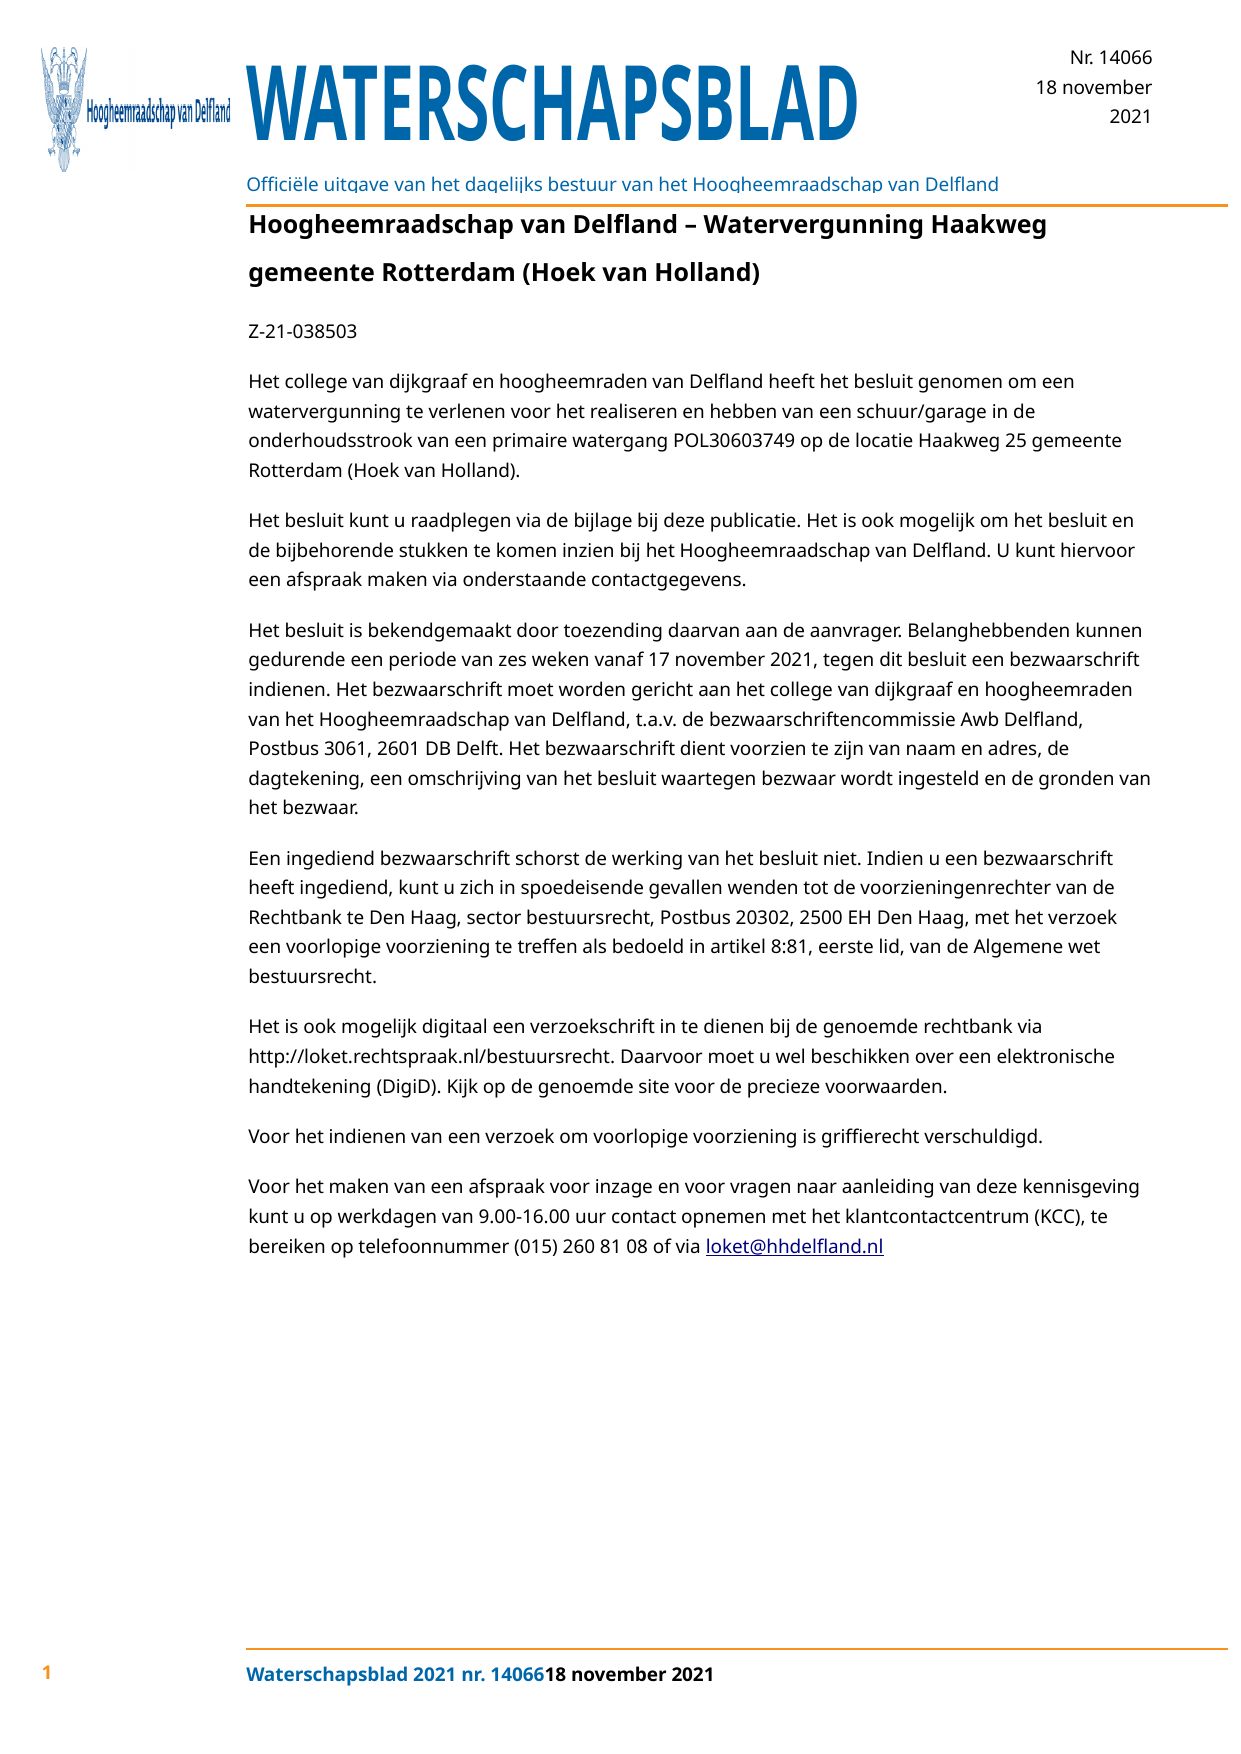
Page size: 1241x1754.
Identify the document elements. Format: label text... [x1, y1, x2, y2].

text Z-21-038503 [248, 318, 1152, 344]
text Een ingediend bezwaarschrift schorst de werking van het besluit niet. Indien u een bezwaarschrift heeft ingediend, kunt u zich in spoedeisende gevallen wenden tot de voorzieningenrechter van de Rechtbank te Den Haag, sector bestuursrecht, Postbus 20302, 2500 EH Den Haag, met het verzoek een voorlopige voorziening te treffen als bedoeld in artikel 8:81, eerste lid, van de Algemene wet bestuursrecht. [248, 845, 1152, 989]
text Het college van dijkgraaf en hoogheemraden van Delfland heeft het besluit genomen om een watervergunning te verlenen voor het realiseren en hebben van een schuur/garage in de onderhoudsstrook van een primaire watergang POL30603749 op de locatie Haakweg 25 gemeente Rotterdam (Hoek van Holland). [248, 368, 1152, 483]
text Voor het indienen van een verzoek om voorlopige voorziening is griffierecht verschuldigd. [248, 1123, 1152, 1149]
text Het besluit kunt u raadplegen via de bijlage bij deze publicatie. Het is ook mogelijk om het besluit en de bijbehorende stukken te komen inzien bij het Hoogheemraadschap van Delfland. U kunt hiervoor een afspraak maken via onderstaande contactgegevens. [248, 507, 1152, 592]
picture [41, 47, 231, 172]
text Hoogheemraadschap van Delfland – Watervergunning Haakweg gemeente Rotterdam (Hoek van Holland) [248, 207, 1152, 288]
text Het is ook mogelijk digitaal een verzoekschrift in te dienen bij de genoemde rechtbank via http://loket.rechtspraak.nl/bestuursrecht. Daarvoor moet u wel beschikken over een elektronische handtekening (DigiD). Kijk op de genoemde site voor de precieze voorwaarden. [248, 1014, 1152, 1099]
text Voor het maken van een afspraak voor inzage en voor vragen naar aanleiding van deze kennisgeving kunt u op werkdagen van 9.00-16.00 uur contact opnemen met het klantcontactcentrum (KCC), te bereiken op telefoonnummer (015) 260 81 08 of via loket@hhdelfland.nl [248, 1174, 1152, 1259]
text Het besluit is bekendgemaakt door toezending daarvan aan de aanvrager. Belanghebbenden kunnen gedurende een periode van zes weken vanaf 17 november 2021, tegen dit besluit een bezwaarschrift indienen. Het bezwaarschrift moet worden gericht aan het college van dijkgraaf en hoogheemraden van het Hoogheemraadschap van Delfland, t.a.v. de bezwaarschriftencommissie Awb Delfland, Postbus 3061, 2601 DB Delft. Het bezwaarschrift dient voorzien te zijn van naam en adres, de dagtekening, een omschrijving van het besluit waartegen bezwaar wordt ingesteld en de gronden van het bezwaar. [248, 617, 1152, 820]
